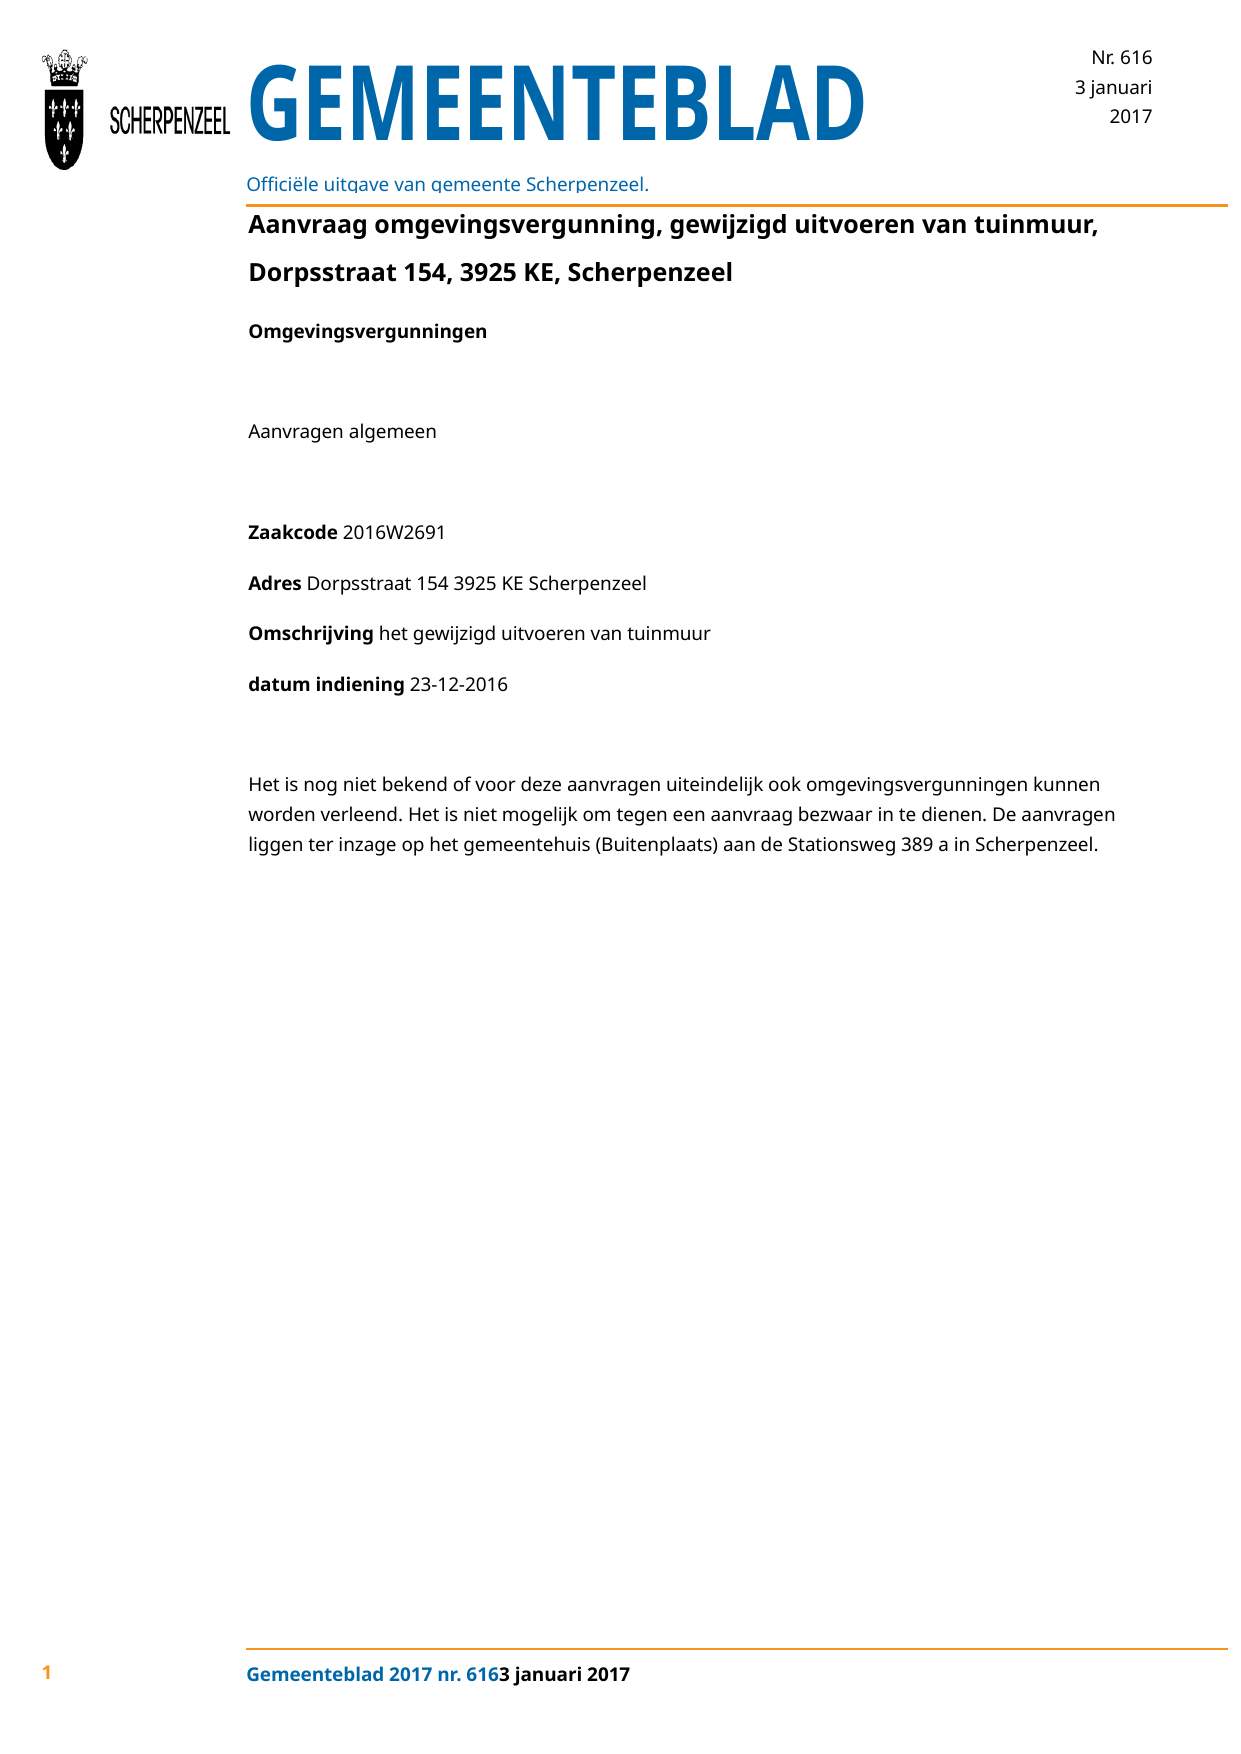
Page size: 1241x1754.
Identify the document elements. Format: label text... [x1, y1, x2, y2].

text Het is nog niet bekend of voor deze aanvragen uiteindelijk ook omgevingsvergunningen kunnen worden verleend. Het is niet mogelijk om tegen een aanvraag bezwaar in te dienen. De aanvragen liggen ter inzage op het gemeentehuis (Buitenplaats) aan de Stationsweg 389 a in Scherpenzeel. [248, 772, 1152, 857]
picture [41, 47, 231, 172]
text datum indiening 23-12-2016 [248, 671, 1152, 697]
text Aanvragen algemeen [248, 419, 1152, 444]
text Omschrijving het gewijzigd uitvoeren van tuinmuur [248, 620, 1152, 646]
text Omgevingsvergunningen [248, 318, 1152, 344]
text Adres Dorpsstraat 154 3925 KE Scherpenzeel [248, 570, 1152, 596]
text Aanvraag omgevingsvergunning, gewijzigd uitvoeren van tuinmuur, Dorpsstraat 154, 3925 KE, Scherpenzeel [248, 207, 1152, 288]
text Zaakcode 2016W2691 [248, 519, 1152, 545]
